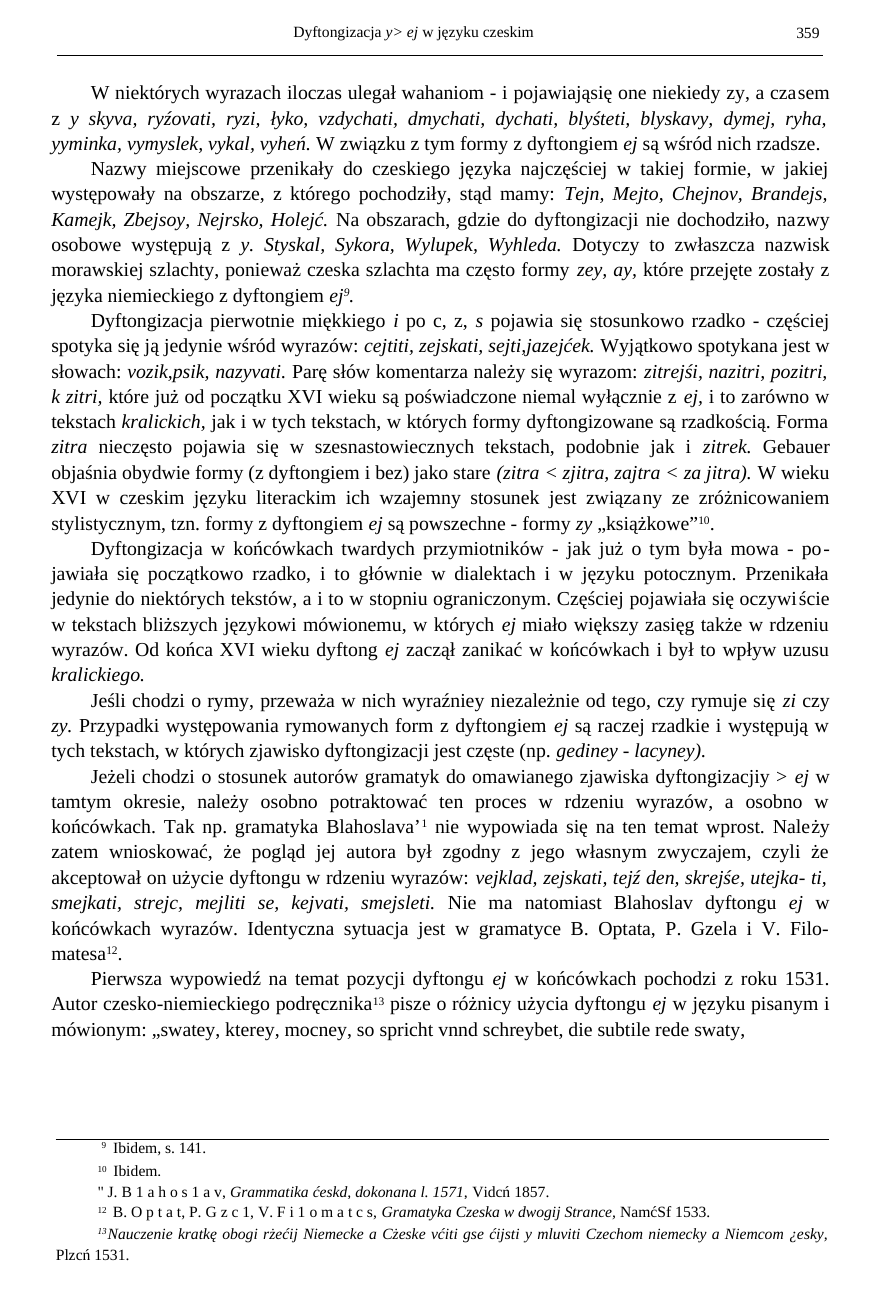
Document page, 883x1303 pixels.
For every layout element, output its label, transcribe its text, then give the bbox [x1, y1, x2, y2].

text 13 Nauczenie kratkę obogi rżećij Niemecke a Cżeske vćiti gse ćijsti y mluviti Czechom niemecky a Niemcom ¿esky, Plzcń 1531. [56, 1225, 829, 1264]
text W niektórych wyrazach iloczas ulegał wahaniom - i pojawiająsię one niekiedy zy, a cza­sem z y skyva, ryźovati, ryzi, łyko, vzdychati, dmychati, dychati, blyśteti, blyskavy, dymej, ryha, yyminka, vymyslek, vykal, vyheń. W związku z tym formy z dyftongiem ej są wśród nich rzadsze. [51, 81, 829, 154]
text " J. B 1 a h o s 1 a v, Grammatika ćeskd, dokonana l. 1571, Vidcń 1857. [56, 1183, 829, 1199]
text Jeśli chodzi o rymy, przeważa w nich wyraźniey niezależnie od tego, czy rymuje się zi czy zy. Przypadki występowania rymowanych form z dyftongiem ej są raczej rzadkie i występują w tych tekstach, w których zjawisko dyftongizacji jest częste (np. gediney - lacyney). [51, 689, 829, 762]
text 10 Ibidem. [56, 1162, 829, 1176]
text Dyftongizacja w końcówkach twardych przymiotników - jak już o tym była mowa - po­jawiała się początkowo rzadko, i to głównie w dialektach i w języku potocznym. Przenikała jedynie do niektórych tekstów, a i to w stopniu ograniczonym. Częściej pojawiała się oczywi­ście w tekstach bliższych językowi mówionemu, w których ej miało większy zasięg także w rdzeniu wyrazów. Od końca XVI wieku dyftong ej zaczął zanikać w końcówkach i był to wpływ uzusu kralickiego. [51, 537, 829, 686]
text 9 Ibidem, s. 141. [56, 1140, 829, 1157]
text Dyftongizacja y> ej w języku czeskim [293, 23, 568, 41]
text Dyftongizacja pierwotnie miękkiego i po c, z, s pojawia się stosunkowo rzadko - częściej spotyka się ją jedynie wśród wyrazów: cejtiti, zejskati, sejti,jazejćek. Wyjątkowo spotykana jest w słowach: vozik,psik, nazyvati. Parę słów komentarza należy się wyrazom: zitrejśi, nazitri, pozitri, k zitri, które już od początku XVI wieku są poświadczone niemal wyłącznie z ej, i to zarówno w tekstach kralickich, jak i w tych tekstach, w których formy dyftongizowane są rzadkością. Forma zitra nieczęsto pojawia się w szesnastowiecznych tekstach, podobnie jak i zitrek. Gebauer objaśnia obydwie formy (z dyftongiem i bez) jako stare (zitra < zjitra, zajtra < za jitra). W wieku XVI w czeskim języku literackim ich wzajemny stosunek jest związa­ny ze zróżnicowaniem stylistycznym, tzn. formy z dyftongiem ej są powszechne - formy zy „książkowe”10. [51, 309, 829, 534]
text Nazwy miejscowe przenikały do czeskiego języka najczęściej w takiej formie, w jakiej występowały na obszarze, z którego pochodziły, stąd mamy: Tejn, Mejto, Chejnov, Brandejs, Kamejk, Zbejsoy, Nejrsko, Holejć. Na obszarach, gdzie do dyftongizacji nie dochodziło, na­zwy osobowe występują z y. Styskal, Sykora, Wylupek, Wyhleda. Dotyczy to zwłaszcza na­zwisk morawskiej szlachty, ponieważ czeska szlachta ma często formy zey, ay, które przejęte zostały z języka niemieckiego z dyftongiem ej9. [51, 157, 829, 306]
text 359 [796, 24, 826, 42]
text Jeżeli chodzi o stosunek autorów gramatyk do omawianego zjawiska dyftongizacjiy > ej w tamtym okresie, należy osobno potraktować ten proces w rdzeniu wyrazów, a osobno w końcówkach. Tak np. gramatyka Blahoslava’1 nie wypowiada się na ten temat wprost. Nale­ży zatem wnioskować, że pogląd jej autora był zgodny z jego własnym zwyczajem, czyli że akceptował on użycie dyftongu w rdzeniu wyrazów: vejklad, zejskati, tejź den, skrejśe, utejka- ti, smejkati, strejc, mejliti se, kejvati, smejsleti. Nie ma natomiast Blahoslav dyftongu ej w końcówkach wyrazów. Identyczna sytuacja jest w gramatyce B. Optata, P. Gzela i V. Filo- matesa12. [51, 764, 829, 964]
text 12 B. O p t a t, P. G z c 1, V. F i 1 o m a t c s, Gramatyka Czeska w dwogij Strance, NamćSf 1533. [56, 1203, 829, 1221]
text Pierwsza wypowiedź na temat pozycji dyftongu ej w końcówkach pochodzi z roku 1531. Autor czesko-niemieckiego podręcznika13 pisze o różnicy użycia dyftongu ej w języku pisa­nym i mówionym: „swatey, kterey, mocney, so spricht vnnd schreybet, die subtile rede swaty, [51, 967, 829, 1041]
